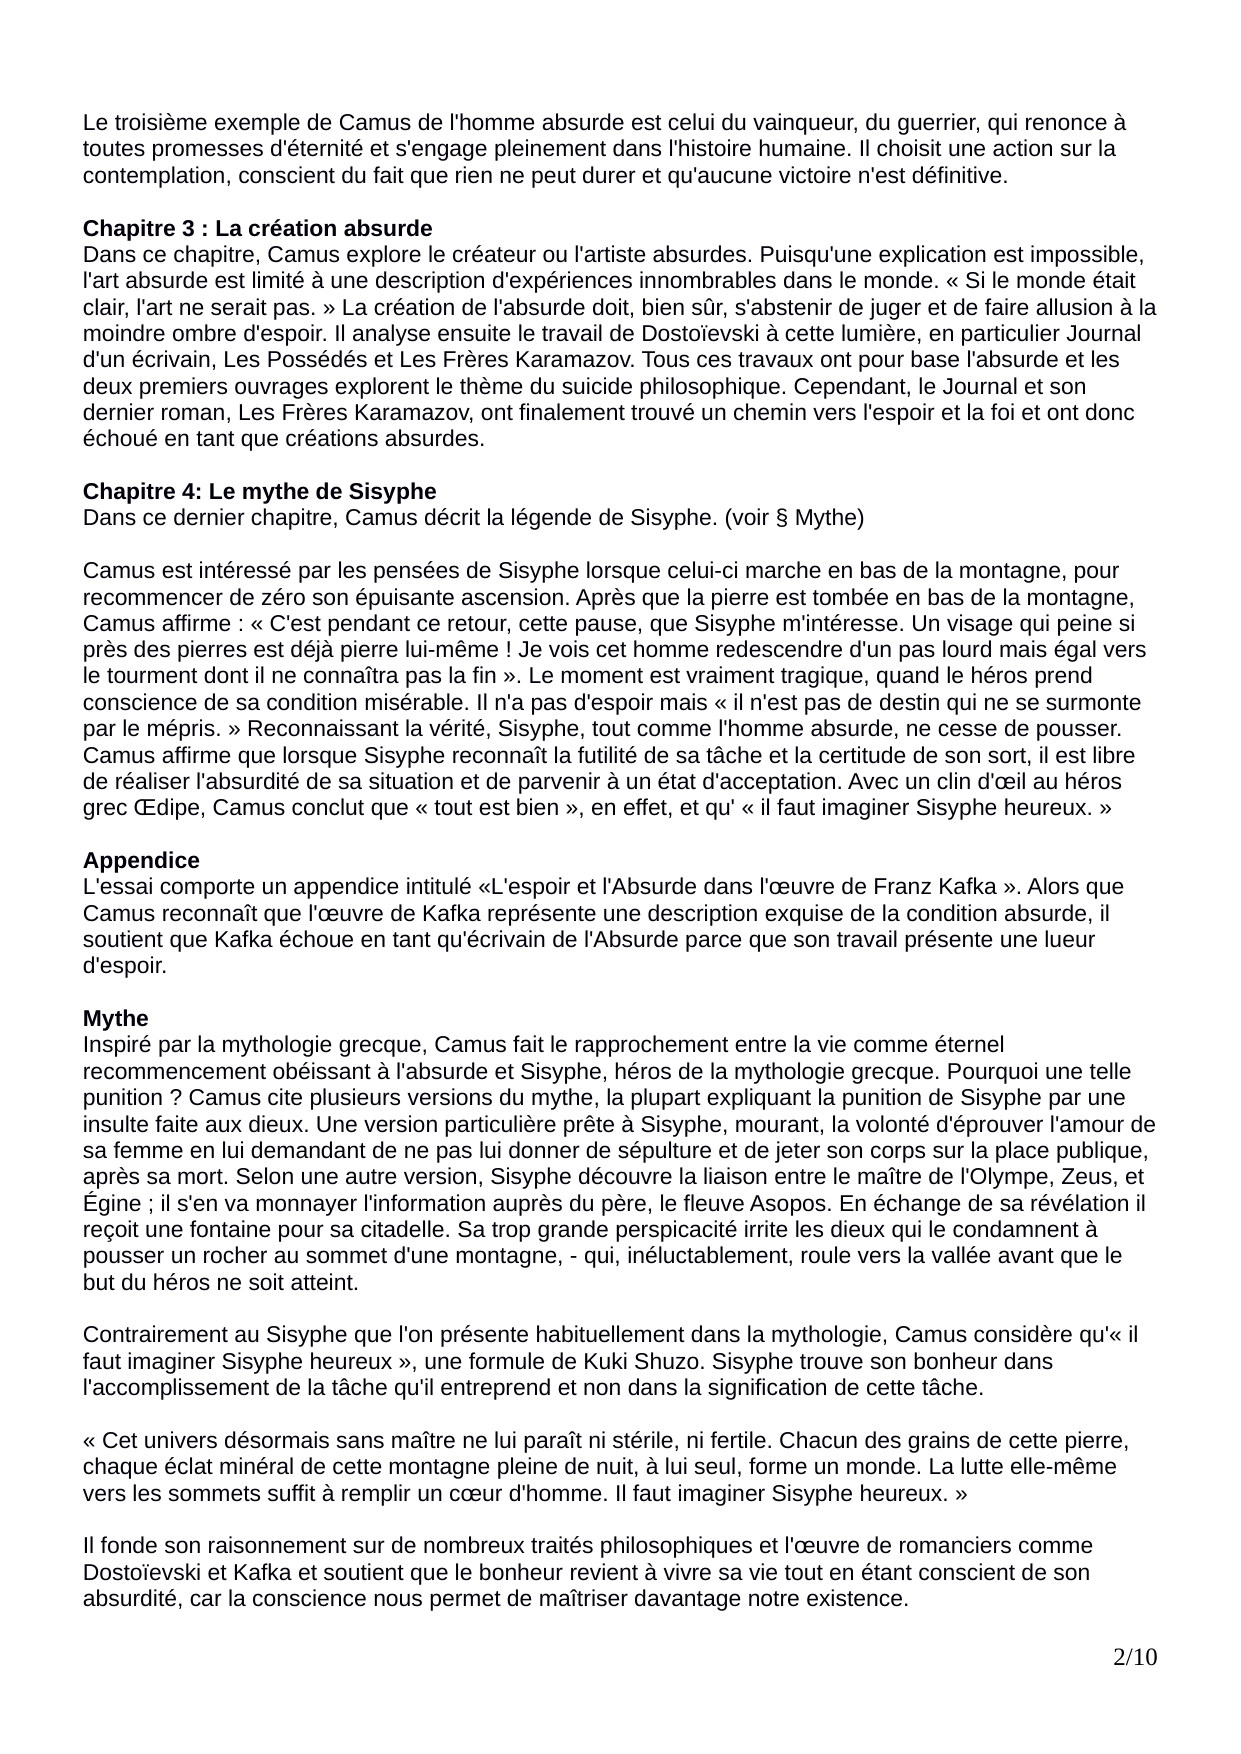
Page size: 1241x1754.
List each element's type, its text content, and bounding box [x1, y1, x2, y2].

text Le troisième exemple de Camus de l'homme absurde est celui du vainqueur, du guerrier, qui renonce à toutes promesses d'éternité et s'engage pleinement dans l'histoire humaine. Il choisit une action sur la contemplation, conscient du fait que rien ne peut durer et qu'aucune victoire n'est définitive. [83, 109, 1157, 188]
text Camus est intéressé par les pensées de Sisyphe lorsque celui-ci marche en bas de la montagne, pour recommencer de zéro son épuisante ascension. Après que la pierre est tombée en bas de la montagne, Camus affirme : « C'est pendant ce retour, cette pause, que Sisyphe m'intéresse. Un visage qui peine si près des pierres est déjà pierre lui-même ! Je vois cet homme redescendre d'un pas lourd mais égal vers le tourment dont il ne connaîtra pas la fin ». Le moment est vraiment tragique, quand le héros prend conscience de sa condition misérable. Il n'a pas d'espoir mais « il n'est pas de destin qui ne se surmonte par le mépris. » Reconnaissant la vérité, Sisyphe, tout comme l'homme absurde, ne cesse de pousser. Camus affirme que lorsque Sisyphe reconnaît la futilité de sa tâche et la certitude de son sort, il est libre de réaliser l'absurdité de sa situation et de parvenir à un état d'acceptation. Avec un clin d'œil au héros grec Œdipe, Camus conclut que « tout est bien », en effet, et qu' « il faut imaginer Sisyphe heureux. » [83, 557, 1157, 821]
text Contrairement au Sisyphe que l'on présente habituellement dans la mythologie, Camus considère qu'« il faut imaginer Sisyphe heureux », une formule de Kuki Shuzo. Sisyphe trouve son bonheur dans l'accomplissement de la tâche qu'il entreprend et non dans la signification de cette tâche. [83, 1321, 1157, 1400]
text « Cet univers désormais sans maître ne lui paraît ni stérile, ni fertile. Chacun des grains de cette pierre, chaque éclat minéral de cette montagne pleine de nuit, à lui seul, forme un monde. La lutte elle-même vers les sommets suffit à remplir un cœur d'homme. Il faut imaginer Sisyphe heureux. » [83, 1427, 1157, 1506]
text Il fonde son raisonnement sur de nombreux traités philosophiques et l'œuvre de romanciers comme Dostoïevski et Kafka et soutient que le bonheur revient à vivre sa vie tout en étant conscient de son absurdité, car la conscience nous permet de maîtriser davantage notre existence. [83, 1532, 1157, 1611]
text Chapitre 3 : La création absurde [83, 214, 1157, 241]
text Inspiré par la mythologie grecque, Camus fait le rapprochement entre la vie comme éternel recommencement obéissant à l'absurde et Sisyphe, héros de la mythologie grecque. Pourquoi une telle punition ? Camus cite plusieurs versions du mythe, la plupart expliquant la punition de Sisyphe par une insulte faite aux dieux. Une version particulière prête à Sisyphe, mourant, la volonté d'éprouver l'amour de sa femme en lui demandant de ne pas lui donner de sépulture et de jeter son corps sur la place publique, après sa mort. Selon une autre version, Sisyphe découvre la liaison entre le maître de l'Olympe, Zeus, et Égine ; il s'en va monnayer l'information auprès du père, le fleuve Asopos. En échange de sa révélation il reçoit une fontaine pour sa citadelle. Sa trop grande perspicacité irrite les dieux qui le condamnent à pousser un rocher au sommet d'une montagne, - qui, inéluctablement, roule vers la vallée avant que le but du héros ne soit atteint. [83, 1031, 1157, 1295]
text Mythe [83, 1005, 1157, 1031]
text L'essai comporte un appendice intitulé «L'espoir et l'Absurde dans l'œuvre de Franz Kafka ». Alors que Camus reconnaît que l'œuvre de Kafka représente une description exquise de la condition absurde, il soutient que Kafka échoue en tant qu'écrivain de l'Absurde parce que son travail présente une lueur d'espoir. [83, 873, 1157, 979]
text Dans ce dernier chapitre, Camus décrit la légende de Sisyphe. (voir § Mythe) [83, 504, 1157, 531]
text Dans ce chapitre, Camus explore le créateur ou l'artiste absurdes. Puisqu'une explication est impossible, l'art absurde est limité à une description d'expériences innombrables dans le monde. « Si le monde était clair, l'art ne serait pas. » La création de l'absurde doit, bien sûr, s'abstenir de juger et de faire allusion à la moindre ombre d'espoir. Il analyse ensuite le travail de Dostoïevski à cette lumière, en particulier Journal d'un écrivain, Les Possédés et Les Frères Karamazov. Tous ces travaux ont pour base l'absurde et les deux premiers ouvrages explorent le thème du suicide philosophique. Cependant, le Journal et son dernier roman, Les Frères Karamazov, ont finalement trouvé un chemin vers l'espoir et la foi et ont donc échoué en tant que créations absurdes. [83, 241, 1157, 452]
text Chapitre 4: Le mythe de Sisyphe [83, 478, 1157, 504]
text Appendice [83, 847, 1157, 873]
